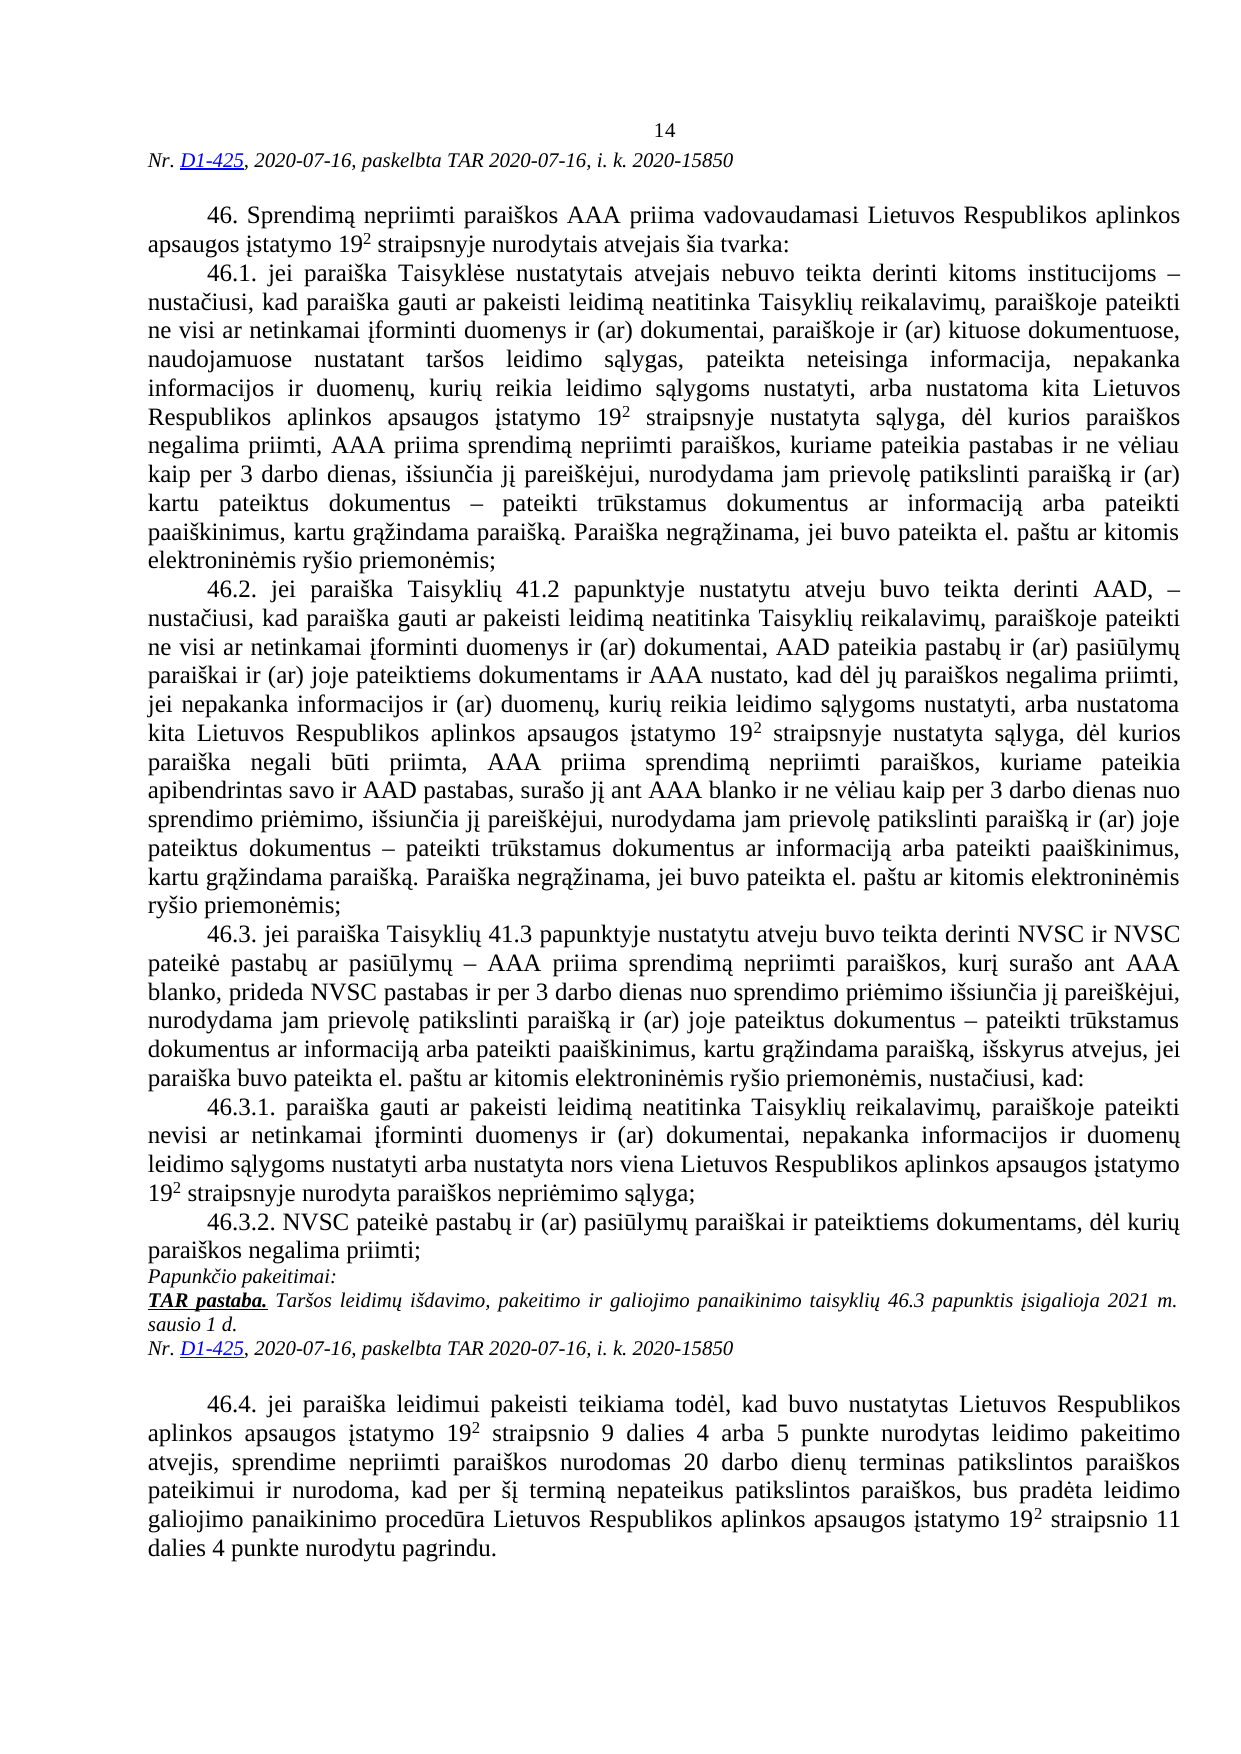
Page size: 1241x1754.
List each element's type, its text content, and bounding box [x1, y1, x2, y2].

text 46.3. jei paraiška Taisyklių 41.3 papunktyje nustatytu atveju buvo teikta derinti NVSC ir NVSC pateikė pastabų ar pasiūlymų – AAA priima sprendimą nepriimti paraiškos, kurį surašo ant AAA blanko, prideda NVSC pastabas ir per 3 darbo dienas nuo sprendimo priėmimo išsiunčia jį pareiškėjui, nurodydama jam prievolę patikslinti paraišką ir (ar) joje pateiktus dokumentus – pateikti trūkstamus dokumentus ar informaciją arba pateikti paaiškinimus, kartu grąžindama paraišką, išskyrus atvejus, jei paraiška buvo pateikta el. paštu ar kitomis elektroninėmis ryšio priemonėmis, nustačiusi, kad: [148, 919, 1181, 1092]
text TAR pastaba. Taršos leidimų išdavimo, pakeitimo ir galiojimo panaikinimo taisyklių 46.3 papunktis įsigalioja 2021 m. sausio 1 d. [148, 1288, 1181, 1336]
text Nr. D1-425, 2020-07-16, paskelbta TAR 2020-07-16, i. k. 2020-15850 [148, 148, 1181, 172]
text 46.2. jei paraiška Taisyklių 41.2 papunktyje nustatytu atveju buvo teikta derinti AAD, – nustačiusi, kad paraiška gauti ar pakeisti leidimą neatitinka Taisyklių reikalavimų, paraiškoje pateikti ne visi ar netinkamai įforminti duomenys ir (ar) dokumentai, AAD pateikia pastabų ir (ar) pasiūlymų paraiškai ir (ar) joje pateiktiems dokumentams ir AAA nustato, kad dėl jų paraiškos negalima priimti, jei nepakanka informacijos ir (ar) duomenų, kurių reikia leidimo sąlygoms nustatyti, arba nustatoma kita Lietuvos Respublikos aplinkos apsaugos įstatymo 192 straipsnyje nustatyta sąlyga, dėl kurios paraiška negali būti priimta, AAA priima sprendimą nepriimti paraiškos, kuriame pateikia apibendrintas savo ir AAD pastabas, surašo jį ant AAA blanko ir ne vėliau kaip per 3 darbo dienas nuo sprendimo priėmimo, išsiunčia jį pareiškėjui, nurodydama jam prievolę patikslinti paraišką ir (ar) joje pateiktus dokumentus – pateikti trūkstamus dokumentus ar informaciją arba pateikti paaiškinimus, kartu grąžindama paraišką. Paraiška negrąžinama, jei buvo pateikta el. paštu ar kitomis elektroninėmis ryšio priemonėmis; [148, 574, 1181, 919]
text Nr. D1-425, 2020-07-16, paskelbta TAR 2020-07-16, i. k. 2020-15850 [148, 1336, 1181, 1360]
text 46. Sprendimą nepriimti paraiškos AAA priima vadovaudamasi Lietuvos Respublikos aplinkos apsaugos įstatymo 192 straipsnyje nurodytais atvejais šia tvarka: [148, 200, 1181, 258]
text 46.1. jei paraiška Taisyklėse nustatytais atvejais nebuvo teikta derinti kitoms institucijoms – nustačiusi, kad paraiška gauti ar pakeisti leidimą neatitinka Taisyklių reikalavimų, paraiškoje pateikti ne visi ar netinkamai įforminti duomenys ir (ar) dokumentai, paraiškoje ir (ar) kituose dokumentuose, naudojamuose nustatant taršos leidimo sąlygas, pateikta neteisinga informacija, nepakanka informacijos ir duomenų, kurių reikia leidimo sąlygoms nustatyti, arba nustatoma kita Lietuvos Respublikos aplinkos apsaugos įstatymo 192 straipsnyje nustatyta sąlyga, dėl kurios paraiškos negalima priimti, AAA priima sprendimą nepriimti paraiškos, kuriame pateikia pastabas ir ne vėliau kaip per 3 darbo dienas, išsiunčia jį pareiškėjui, nurodydama jam prievolę patikslinti paraišką ir (ar) kartu pateiktus dokumentus – pateikti trūkstamus dokumentus ar informaciją arba pateikti paaiškinimus, kartu grąžindama paraišką. Paraiška negrąžinama, jei buvo pateikta el. paštu ar kitomis elektroninėmis ryšio priemonėmis; [148, 258, 1181, 574]
text Papunkčio pakeitimai: [148, 1264, 1181, 1288]
text 46.3.1. paraiška gauti ar pakeisti leidimą neatitinka Taisyklių reikalavimų, paraiškoje pateikti nevisi ar netinkamai įforminti duomenys ir (ar) dokumentai, nepakanka informacijos ir duomenų leidimo sąlygoms nustatyti arba nustatyta nors viena Lietuvos Respublikos aplinkos apsaugos įstatymo 192 straipsnyje nurodyta paraiškos nepriėmimo sąlyga; [148, 1092, 1181, 1207]
text 46.3.2. NVSC pateikė pastabų ir (ar) pasiūlymų paraiškai ir pateiktiems dokumentams, dėl kurių paraiškos negalima priimti; [148, 1207, 1181, 1264]
text 46.4. jei paraiška leidimui pakeisti teikiama todėl, kad buvo nustatytas Lietuvos Respublikos aplinkos apsaugos įstatymo 192 straipsnio 9 dalies 4 arba 5 punkte nurodytas leidimo pakeitimo atvejis, sprendime nepriimti paraiškos nurodomas 20 darbo dienų terminas patikslintos paraiškos pateikimui ir nurodoma, kad per šį terminą nepateikus patikslintos paraiškos, bus pradėta leidimo galiojimo panaikinimo procedūra Lietuvos Respublikos aplinkos apsaugos įstatymo 192 straipsnio 11 dalies 4 punkte nurodytu pagrindu. [148, 1389, 1181, 1562]
